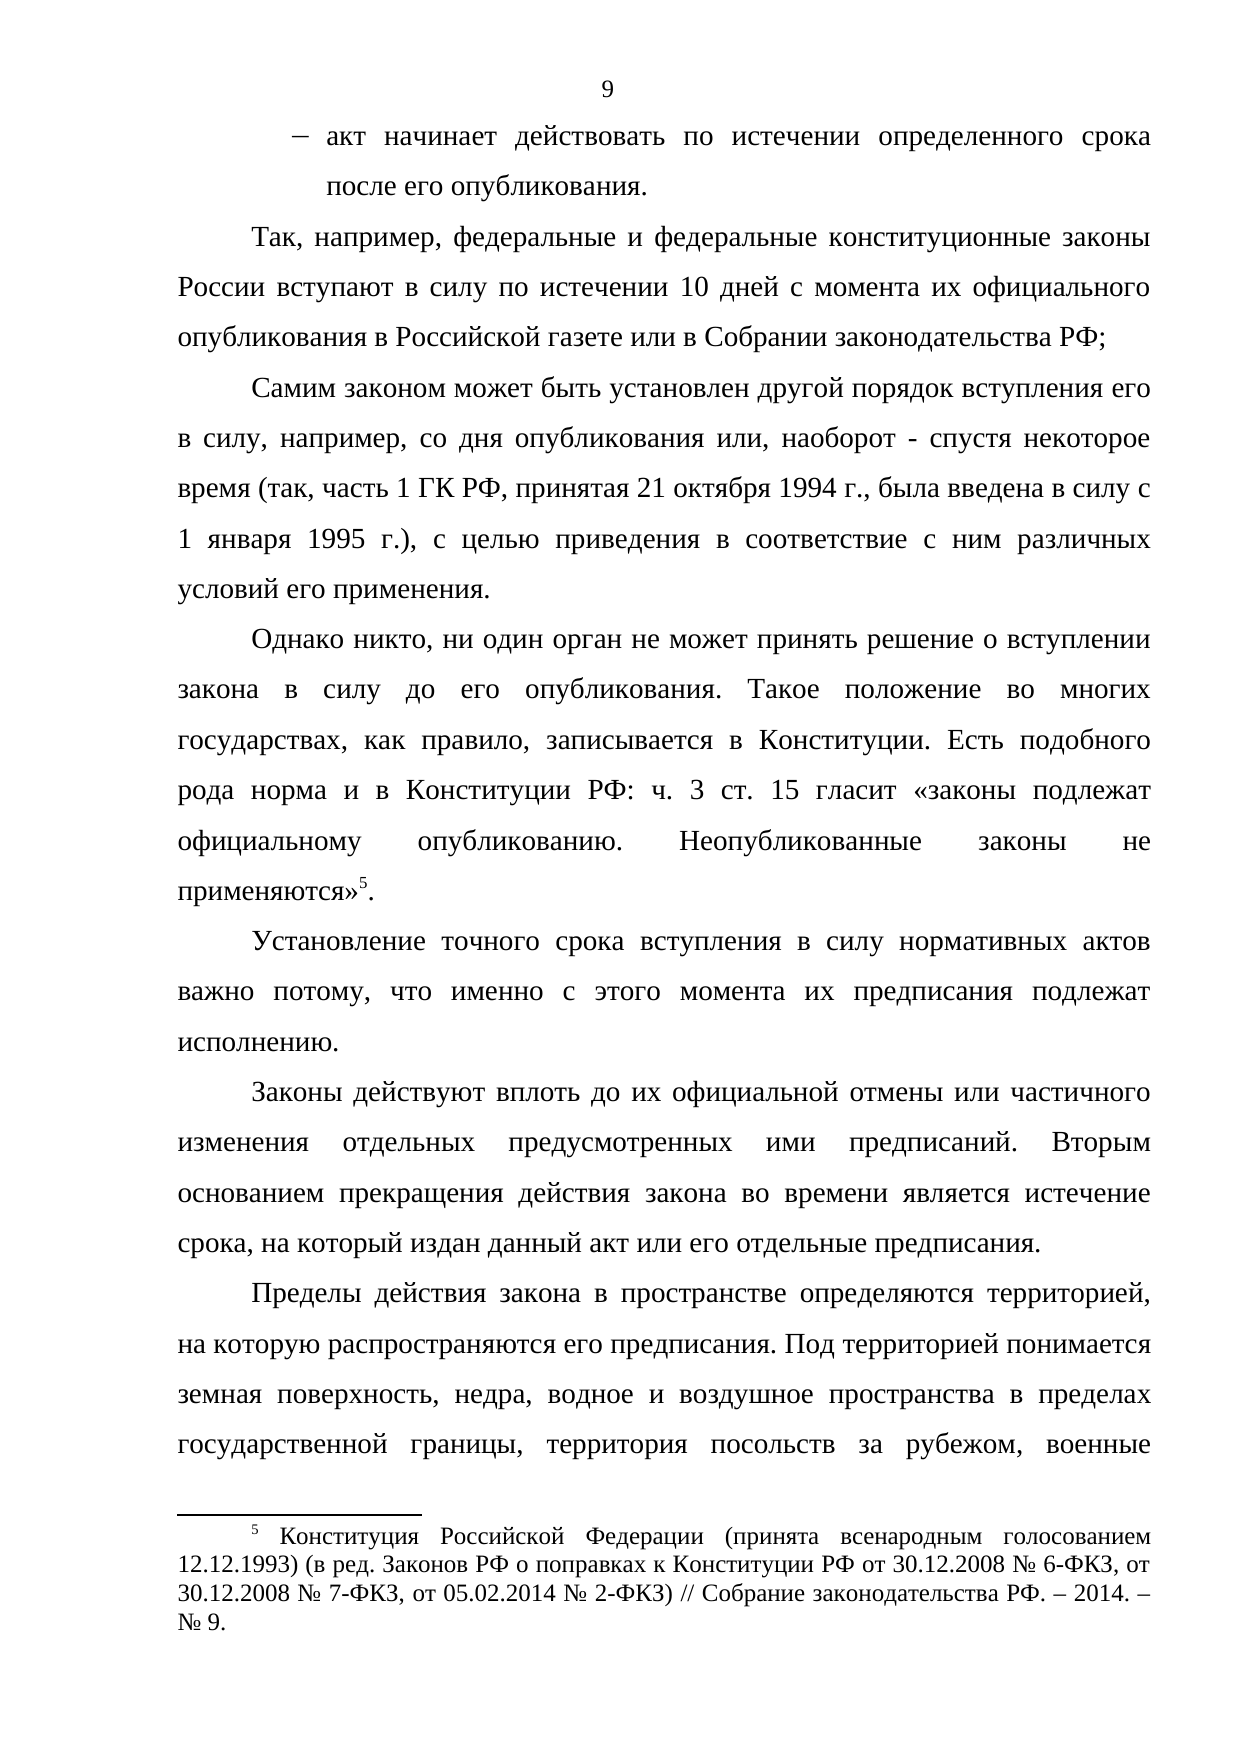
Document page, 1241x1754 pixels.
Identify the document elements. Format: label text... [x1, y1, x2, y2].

text Самим законом может быть установлен другой порядок вступления его в силу, например, со дня опубликования или, наоборот - спустя некоторое время (так, часть 1 ГК РФ, принятая 21 октября 1994 г., была введена в силу с 1 января 1995 г.), с целью приведения в соответствие с ним различных условий его применения. [177, 370, 1152, 604]
list акт начинает действовать по истечении определенного срока после его опубликования. [288, 118, 1152, 202]
text Установление точного срока вступления в силу нормативных актов важно потому, что именно с этого момента их предписания подлежат исполнению. [177, 923, 1152, 1057]
text Так, например, федеральные и федеральные конституционные законы России вступают в силу по истечении 10 дней с момента их официального опубликования в Российской газете или в Собрании законодательства РФ; [177, 219, 1152, 353]
text Пределы действия закона в пространстве определяются территорией, на которую распространяются его предписания. Под территорией понимается земная поверхность, недра, водное и воздушное пространства в пределах государственной границы, территория посольств за рубежом, военные [177, 1275, 1152, 1460]
text Однако никто, ни один орган не может принять решение о вступлении закона в силу до его опубликования. Такое положение во многих государствах, как правило, записывается в Конституции. Есть подобного рода норма и в Конституции РФ: ч. 3 ст. 15 гласит «законы подлежат официальному опубликованию. Неопубликованные законы не применяются». [177, 621, 1152, 906]
text Законы действуют вплоть до их официальной отмены или частичного изменения отдельных предусмотренных ими предписаний. Вторым основанием прекращения действия закона во времени является истечение срока, на который издан данный акт или его отдельные предписания. [177, 1074, 1152, 1259]
text Конституция Российской Федерации (принята всенародным голосованием 12.12.1993) (в ред. Законов РФ о поправках к Конституции РФ от 30.12.2008 № 6-ФКЗ, от 30.12.2008 № 7-ФКЗ, от 05.02.2014 № 2-ФКЗ) // Собрание законодательства РФ. – 2014. – № 9. [177, 1521, 1152, 1636]
